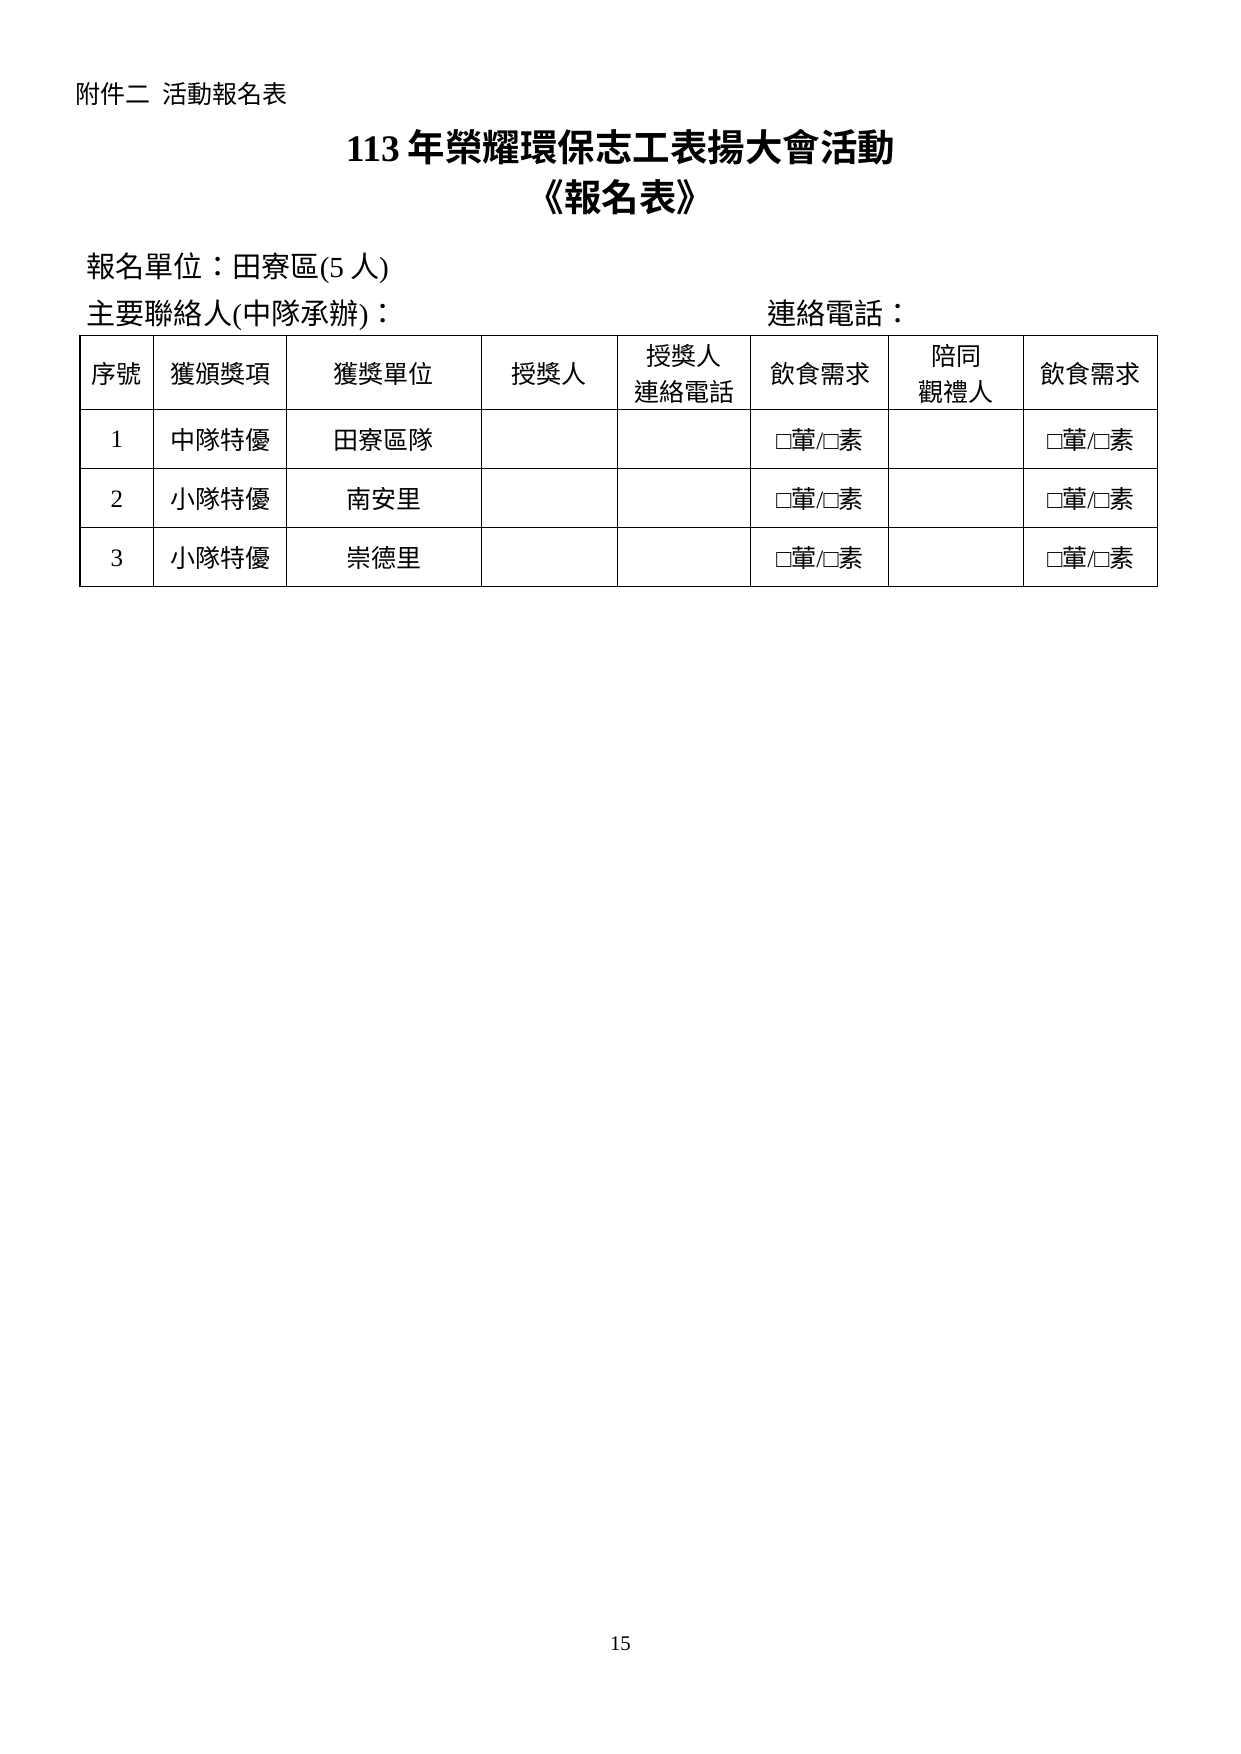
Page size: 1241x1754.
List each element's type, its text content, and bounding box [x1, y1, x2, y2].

table_cell 3 [81, 528, 153, 586]
table_cell [482, 410, 617, 468]
table_cell 授獎人 [482, 336, 617, 409]
table_cell □葷/□素 [1024, 469, 1157, 527]
table_cell [1158, 468, 1164, 527]
text 113年榮耀環保志工表揚大會活動 [75, 121, 1165, 171]
table_cell [889, 410, 1023, 468]
table_header 報名單位：田寮區(5人) [75, 241, 1164, 288]
table_cell 主要聯絡人(中隊承辦)： [75, 288, 756, 335]
table_cell 小隊特優 [154, 469, 286, 527]
table_cell 序號 [81, 336, 153, 409]
table_cell [482, 469, 617, 527]
table_cell 飲食需求 [1024, 336, 1157, 409]
table_cell □葷/□素 [1024, 410, 1157, 468]
text 《報名表》 [75, 171, 1165, 221]
table_cell 連絡電話： [756, 288, 1164, 335]
table_cell □葷/□素 [751, 528, 888, 586]
table_cell [889, 528, 1023, 586]
table_cell 崇德里 [287, 528, 481, 586]
table_cell [75, 468, 79, 527]
table_cell [1158, 335, 1164, 409]
table_cell 1 [81, 410, 153, 468]
table_cell 陪同 觀禮人 [889, 336, 1023, 409]
table_cell [618, 528, 750, 586]
table_cell [75, 409, 79, 468]
table_cell [618, 469, 750, 527]
table_cell [618, 410, 750, 468]
table_cell 授獎人 連絡電話 [618, 336, 750, 409]
table_cell □葷/□素 [1024, 528, 1157, 586]
table_cell 小隊特優 [154, 528, 286, 586]
table_cell [1158, 527, 1164, 586]
table_cell [75, 335, 79, 409]
table_cell 中隊特優 [154, 410, 286, 468]
table_cell 南安里 [287, 469, 481, 527]
table_cell 飲食需求 [751, 336, 888, 409]
table_cell 2 [81, 469, 153, 527]
table_cell [1158, 409, 1164, 468]
table_cell [482, 528, 617, 586]
table_cell □葷/□素 [751, 469, 888, 527]
table_cell □葷/□素 [751, 410, 888, 468]
table_cell [75, 527, 79, 586]
table_cell 獲頒獎項 [154, 336, 286, 409]
table_cell [889, 469, 1023, 527]
table_cell 獲獎單位 [287, 336, 481, 409]
table_cell 田寮區隊 [287, 410, 481, 468]
